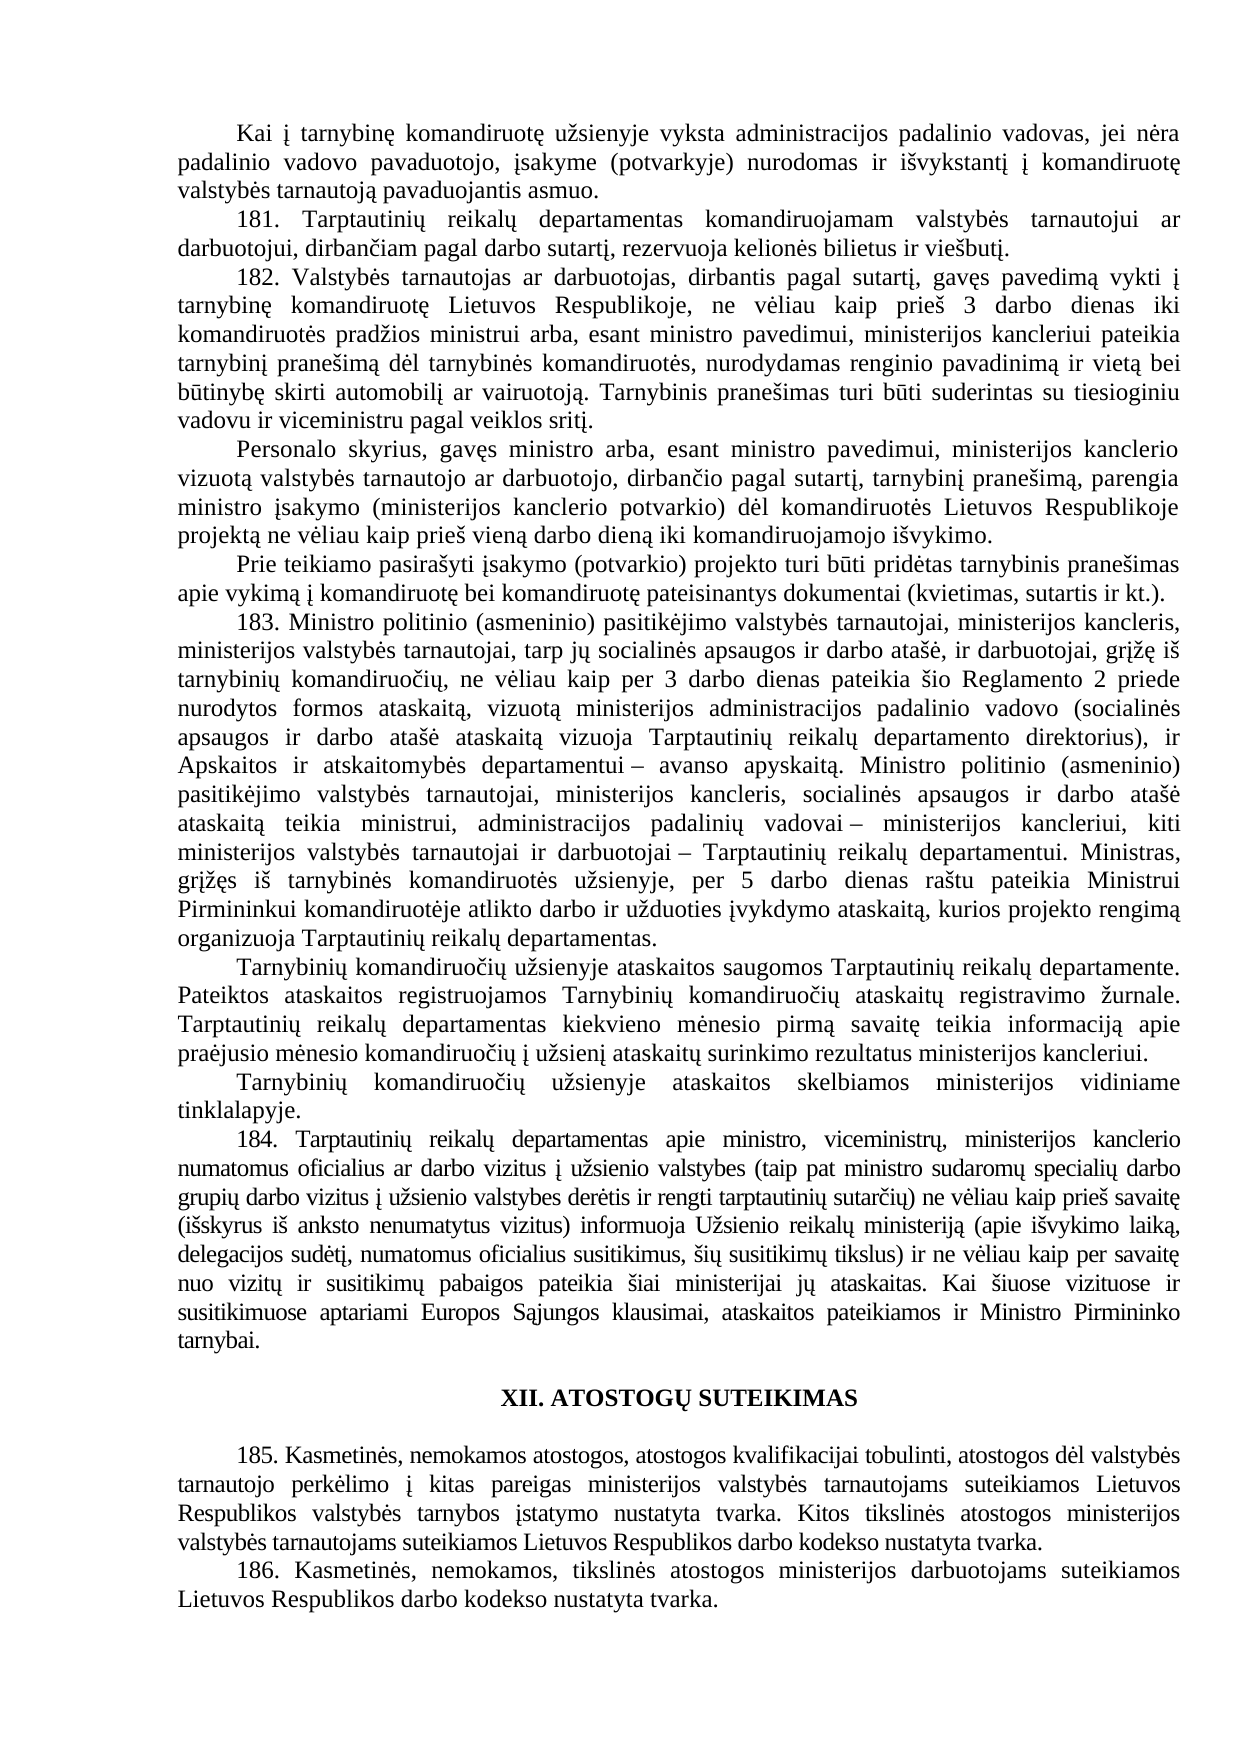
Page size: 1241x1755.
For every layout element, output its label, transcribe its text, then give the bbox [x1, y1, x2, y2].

text 186. Kasmetinės, nemokamos, tikslinės atostogos ministerijos darbuotojams suteikiamos Lietuvos Respublikos darbo kodekso nustatyta tvarka. [177, 1556, 1181, 1613]
text 181. Tarptautinių reikalų departamentas komandiruojamam valstybės tarnautojui ar darbuotojui, dirbančiam pagal darbo sutartį, rezervuoja kelionės bilietus ir viešbutį. [177, 204, 1181, 262]
text Prie teikiamo pasirašyti įsakymo (potvarkio) projekto turi būti pridėtas tarnybinis pranešimas apie vykimą į komandiruotę bei komandiruotę pateisinantys dokumentai (kvietimas, sutartis ir kt.). [177, 549, 1181, 607]
text 185. Kasmetinės, nemokamos atostogos, atostogos kvalifikacijai tobulinti, atostogos dėl valstybės tarnautojo perkėlimo į kitas pareigas ministerijos valstybės tarnautojams suteikiamos Lietuvos Respublikos valstybės tarnybos įstatymo nustatyta tvarka. Kitos tikslinės atostogos ministerijos valstybės tarnautojams suteikiamos Lietuvos Respublikos darbo kodekso nustatyta tvarka. [177, 1441, 1181, 1556]
text 182. Valstybės tarnautojas ar darbuotojas, dirbantis pagal sutartį, gavęs pavedimą vykti į tarnybinę komandiruotę Lietuvos Respublikoje, ne vėliau kaip prieš 3 darbo dienas iki komandiruotės pradžios ministrui arba, esant ministro pavedimui, ministerijos kancleriui pateikia tarnybinį pranešimą dėl tarnybinės komandiruotės, nurodydamas renginio pavadinimą ir vietą bei būtinybę skirti automobilį ar vairuotoją. Tarnybinis pranešimas turi būti suderintas su tiesioginiu vadovu ir viceministru pagal veiklos sritį. [177, 262, 1181, 434]
text XII. ATOSTOGŲ SUTEIKIMAS [177, 1383, 1181, 1412]
text Tarnybinių komandiruočių užsienyje ataskaitos saugomos Tarptautinių reikalų departamente. Pateiktos ataskaitos registruojamos Tarnybinių komandiruočių ataskaitų registravimo žurnale. Tarptautinių reikalų departamentas kiekvieno mėnesio pirmą savaitę teikia informaciją apie praėjusio mėnesio komandiruočių į užsienį ataskaitų surinkimo rezultatus ministerijos kancleriui. [177, 952, 1181, 1067]
text Kai į tarnybinę komandiruotę užsienyje vyksta administracijos padalinio vadovas, jei nėra padalinio vadovo pavaduotojo, įsakyme (potvarkyje) nurodomas ir išvykstantį į komandiruotę valstybės tarnautoją pavaduojantis asmuo. [177, 118, 1181, 204]
text Personalo skyrius, gavęs ministro arba, esant ministro pavedimui, ministerijos kanclerio vizuotą valstybės tarnautojo ar darbuotojo, dirbančio pagal sutartį, tarnybinį pranešimą, parengia ministro įsakymo (ministerijos kanclerio potvarkio) dėl komandiruotės Lietuvos Respublikoje projektą ne vėliau kaip prieš vieną darbo dieną iki komandiruojamojo išvykimo. [177, 434, 1181, 549]
text 184. Tarptautinių reikalų departamentas apie ministro, viceministrų, ministerijos kanclerio numatomus oficialius ar darbo vizitus į užsienio valstybes (taip pat ministro sudaromų specialių darbo grupių darbo vizitus į užsienio valstybes derėtis ir rengti tarptautinių sutarčių) ne vėliau kaip prieš savaitę (išskyrus iš anksto nenumatytus vizitus) informuoja Užsienio reikalų ministeriją (apie išvykimo laiką, delegacijos sudėtį, numatomus oficialius susitikimus, šių susitikimų tikslus) ir ne vėliau kaip per savaitę nuo vizitų ir susitikimų pabaigos pateikia šiai ministerijai jų ataskaitas. Kai šiuose vizituose ir susitikimuose aptariami Europos Sąjungos klausimai, ataskaitos pateikiamos ir Ministro Pirmininko tarnybai. [177, 1124, 1181, 1354]
text 183. Ministro politinio (asmeninio) pasitikėjimo valstybės tarnautojai, ministerijos kancleris, ministerijos valstybės tarnautojai, tarp jų socialinės apsaugos ir darbo atašė, ir darbuotojai, grįžę iš tarnybinių komandiruočių, ne vėliau kaip per 3 darbo dienas pateikia šio Reglamento 2 priede nurodytos formos ataskaitą, vizuotą ministerijos administracijos padalinio vadovo (socialinės apsaugos ir darbo atašė ataskaitą vizuoja Tarptautinių reikalų departamento direktorius), ir Apskaitos ir atskaitomybės departamentui – avanso apyskaitą. Ministro politinio (asmeninio) pasitikėjimo valstybės tarnautojai, ministerijos kancleris, socialinės apsaugos ir darbo atašė ataskaitą teikia ministrui, administracijos padalinių vadovai – ministerijos kancleriui, kiti ministerijos valstybės tarnautojai ir darbuotojai – Tarptautinių reikalų departamentui. Ministras, grįžęs iš tarnybinės komandiruotės užsienyje, per 5 darbo dienas raštu pateikia Ministrui Pirmininkui komandiruotėje atlikto darbo ir užduoties įvykdymo ataskaitą, kurios projekto rengimą organizuoja Tarptautinių reikalų departamentas. [177, 607, 1181, 952]
text Tarnybinių komandiruočių užsienyje ataskaitos skelbiamos ministerijos vidiniame tinklalapyje. [177, 1067, 1181, 1124]
